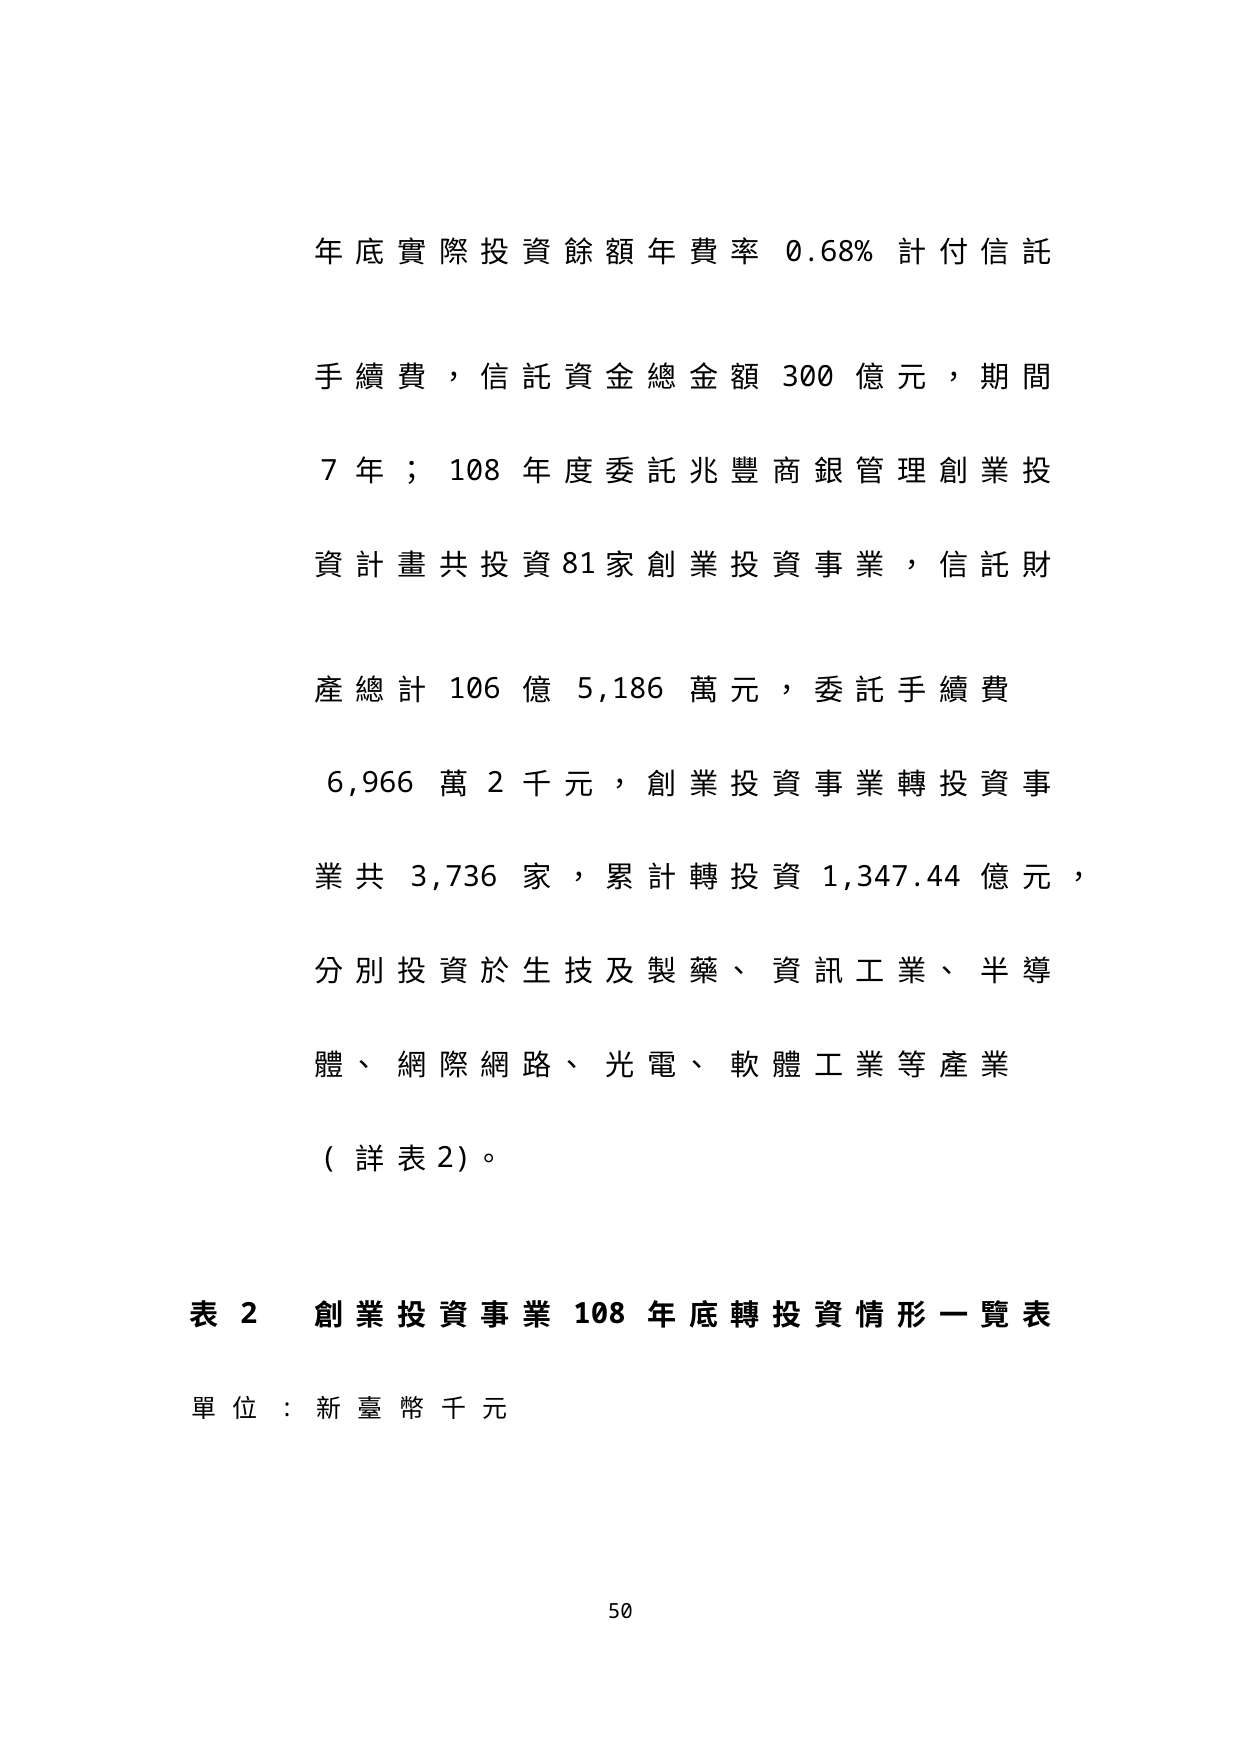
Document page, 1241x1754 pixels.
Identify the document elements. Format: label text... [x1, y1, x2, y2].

text 表2 創業投資事業108年底轉投資情形一覽表 單位:新臺幣千元 [183, 1240, 1058, 1427]
text 國發基金104年3月委託兆豐國際商業銀行（以下稱兆豐商銀）辦理投資創業投資事業特定用途信託契約，手續費按每年年底實際投資餘額年費率0.68%計付信託手續費，信託資金總金額300億元，期間7年；108年度委託兆豐商銀管理創業投資計畫共投資81家創業投資事業，信託財產總計106億5,186萬元，委託手續費6,966萬2千元，創業投資事業轉投資事業共3,736家，累計轉投資1,347.44億元，分別投資於生技及製藥、資訊工業、半導體、網際網路、光電、軟體工業等產業(詳表2)。 [271, 177, 1058, 1177]
